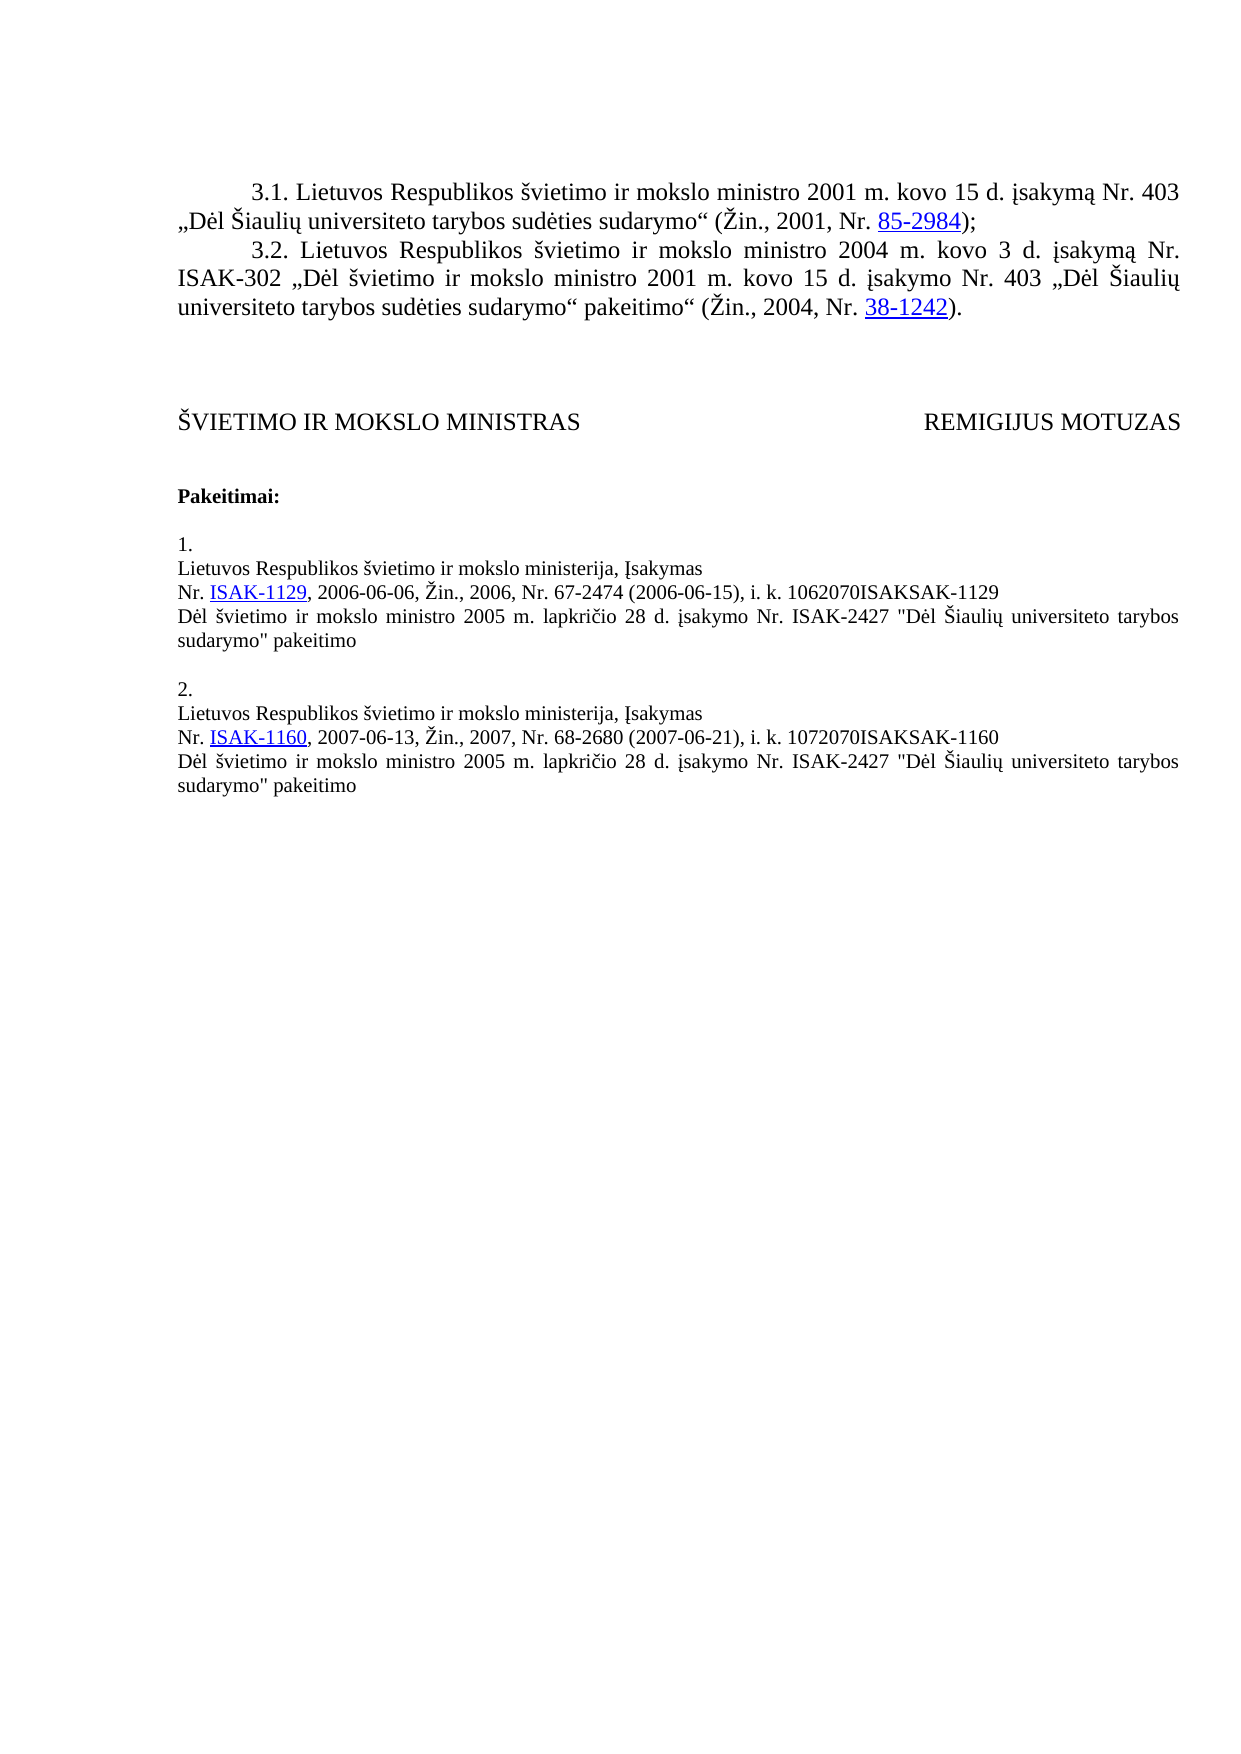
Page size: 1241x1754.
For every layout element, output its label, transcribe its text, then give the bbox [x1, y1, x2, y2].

text Dėl švietimo ir mokslo ministro 2005 m. lapkričio 28 d. įsakymo Nr. ISAK-2427 "Dėl Šiaulių universiteto tarybos sudarymo" pakeitimo [177, 604, 1181, 652]
text Nr. ISAK-1129, 2006-06-06, Žin., 2006, Nr. 67-2474 (2006-06-15), i. k. 1062070ISAKSAK-1129 [177, 580, 1181, 604]
text Lietuvos Respublikos švietimo ir mokslo ministerija, Įsakymas [177, 556, 1181, 580]
text 1. [177, 532, 1181, 556]
text 3.2. Lietuvos Respublikos švietimo ir mokslo ministro 2004 m. kovo 3 d. įsakymą Nr. ISAK-302 „Dėl švietimo ir mokslo ministro 2001 m. kovo 15 d. įsakymo Nr. 403 „Dėl Šiaulių universiteto tarybos sudėties sudarymo“ pakeitimo“ (Žin., 2004, Nr. 38-1242). [177, 235, 1181, 321]
text 2. [177, 677, 1181, 701]
text Dėl švietimo ir mokslo ministro 2005 m. lapkričio 28 d. įsakymo Nr. ISAK-2427 "Dėl Šiaulių universiteto tarybos sudarymo" pakeitimo [177, 749, 1181, 797]
text 3.1. Lietuvos Respublikos švietimo ir mokslo ministro 2001 m. kovo 15 d. įsakymą Nr. 403 „Dėl Šiaulių universiteto tarybos sudėties sudarymo“ (Žin., 2001, Nr. 85-2984); [177, 177, 1181, 235]
text Lietuvos Respublikos švietimo ir mokslo ministerija, Įsakymas [177, 701, 1181, 725]
text Pakeitimai: [177, 484, 1181, 508]
text ŠVIETIMO IR MOKSLO MINISTRAS REMIGIJUS MOTUZAS [177, 407, 1181, 436]
text Nr. ISAK-1160, 2007-06-13, Žin., 2007, Nr. 68-2680 (2007-06-21), i. k. 1072070ISAKSAK-1160 [177, 725, 1181, 749]
